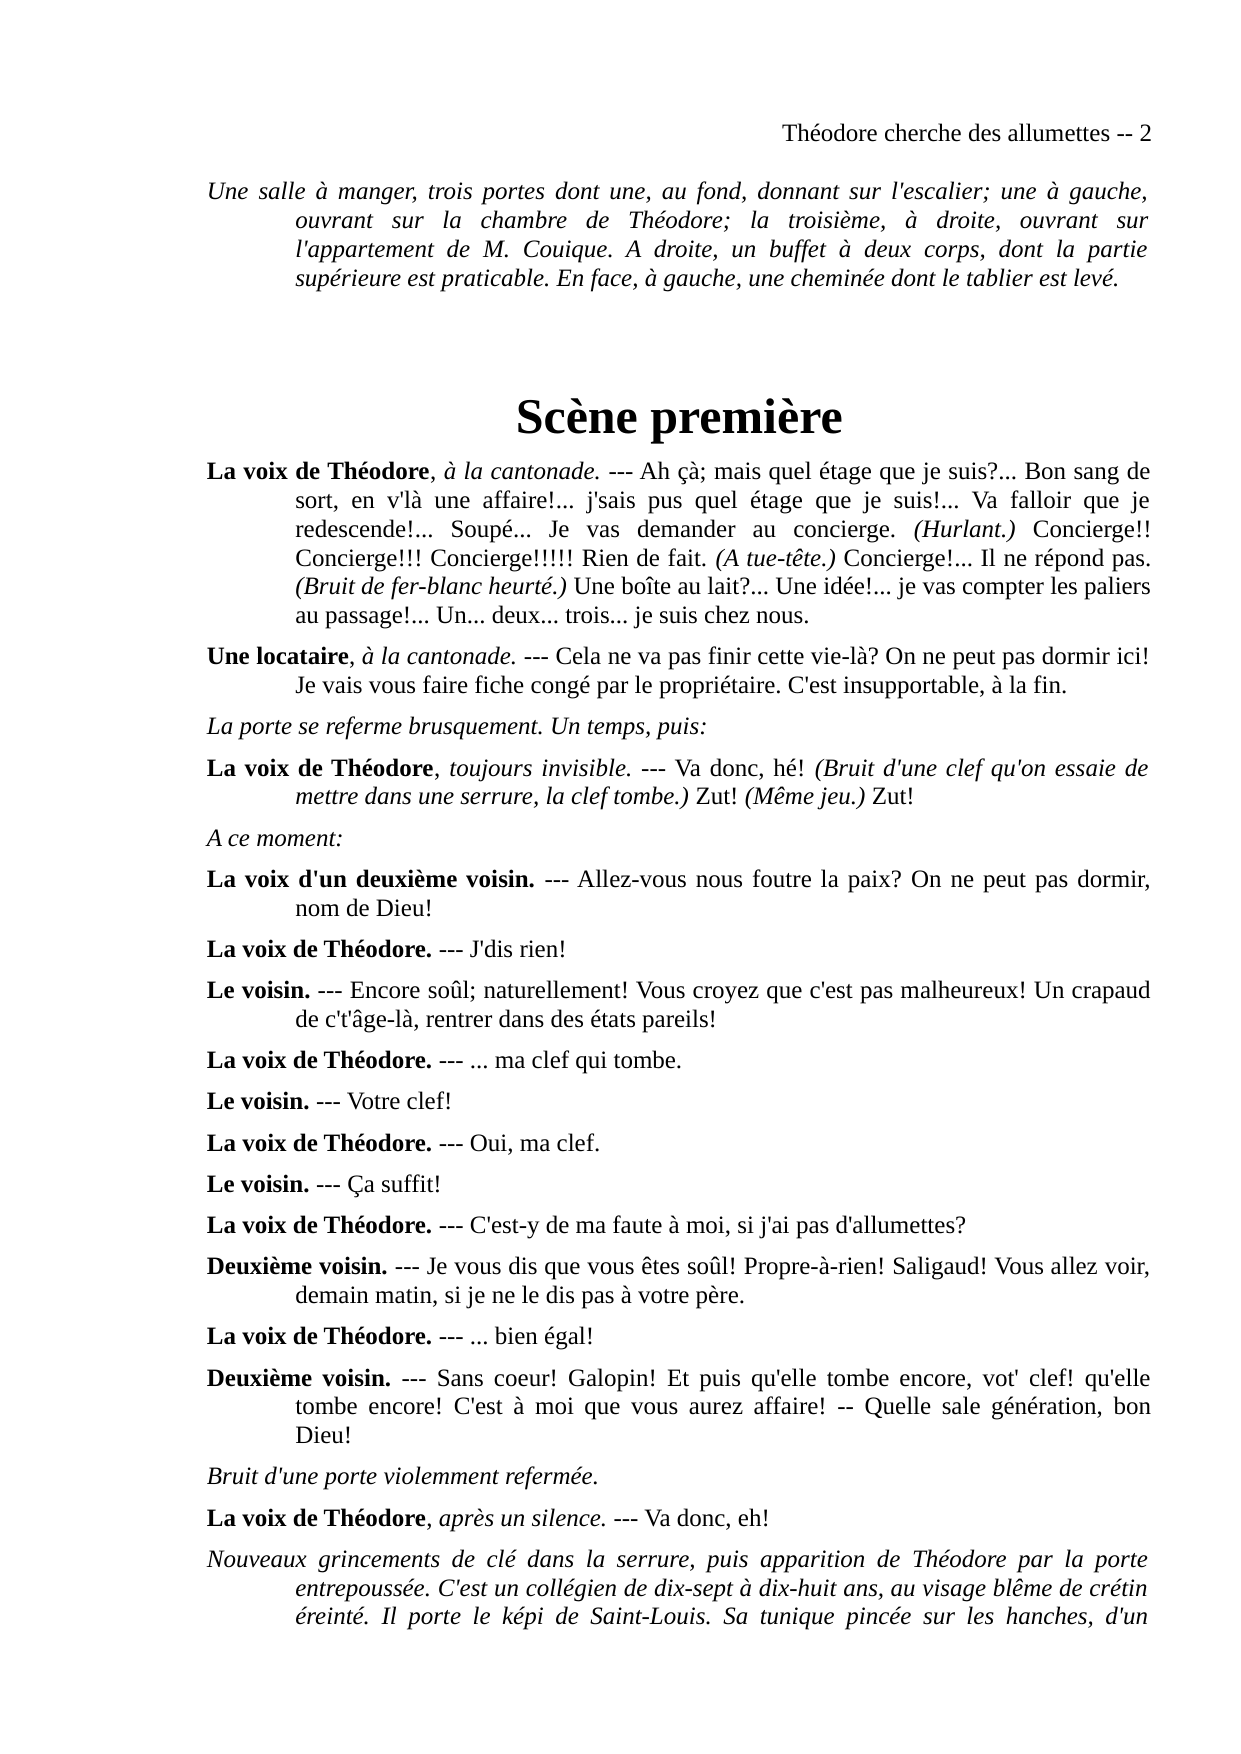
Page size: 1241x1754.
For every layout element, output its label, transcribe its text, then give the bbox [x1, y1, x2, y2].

text Bruit d'une porte violemment refermée. [207, 1461, 1152, 1490]
text Une salle à manger, trois portes dont une, au fond, donnant sur l'escalier; une à gauche, ouvrant sur la chambre de Théodore; la troisième, à droite, ouvrant sur l'appartement de M. Couique. A droite, un buffet à deux corps, dont la partie supérieure est praticable. En face, à gauche, une cheminée dont le tablier est levé. [207, 176, 1152, 291]
text La voix de Théodore. --- C'est-y de ma faute à moi, si j'ai pas d'allumettes? [207, 1210, 1152, 1239]
text Le voisin. --- Ça suffit! [207, 1169, 1152, 1198]
text La voix d'un deuxième voisin. --- Allez-vous nous foutre la paix? On ne peut pas dormir, nom de Dieu! [207, 864, 1152, 921]
text La porte se referme brusquement. Un temps, puis: [207, 711, 1152, 740]
text Deuxième voisin. --- Je vous dis que vous êtes soûl! Propre-à-rien! Saligaud! Vous allez voir, demain matin, si je ne le dis pas à votre père. [207, 1251, 1152, 1309]
text Une locataire, à la cantonade. --- Cela ne va pas finir cette vie-là? On ne peut pas dormir ici! Je vais vous faire fiche congé par le propriétaire. C'est insupportable, à la fin. [207, 641, 1152, 699]
text La voix de Théodore, toujours invisible. --- Va donc, hé! (Bruit d'une clef qu'on essaie de mettre dans une serrure, la clef tombe.) Zut! (Même jeu.) Zut! [207, 753, 1152, 810]
text La voix de Théodore, après un silence. --- Va donc, eh! [207, 1503, 1152, 1531]
text La voix de Théodore. --- ... ma clef qui tombe. [207, 1045, 1152, 1074]
text A ce moment: [207, 823, 1152, 851]
text Le voisin. --- Votre clef! [207, 1086, 1152, 1115]
text La voix de Théodore. --- ... bien égal! [207, 1321, 1152, 1350]
subtitle Scène première [207, 329, 1152, 444]
text Deuxième voisin. --- Sans coeur! Galopin! Et puis qu'elle tombe encore, vot' clef! qu'elle tombe encore! C'est à moi que vous aurez affaire! -- Quelle sale génération, bon Dieu! [207, 1363, 1152, 1449]
text Nouveaux grincements de clé dans la serrure, puis apparition de Théodore par la porte entrepoussée. C'est un collégien de dix-sept à dix-huit ans, au visage blême de crétin éreinté. Il porte le képi de Saint-Louis. Sa tunique pincée sur les hanches, d'un [207, 1544, 1152, 1630]
text La voix de Théodore. --- J'dis rien! [207, 934, 1152, 963]
text La voix de Théodore. --- Oui, ma clef. [207, 1128, 1152, 1156]
text La voix de Théodore, à la cantonade. --- Ah çà; mais quel étage que je suis?... Bon sang de sort, en v'là une affaire!... j'sais pus quel étage que je suis!... Va falloir que je redescende!... Soupé... Je vas demander au concierge. (Hurlant.) Concierge!! Concierge!!! Concierge!!!!! Rien de fait. (A tue-tête.) Concierge!... Il ne répond pas. (Bruit de fer-blanc heurté.) Une boîte au lait?... Une idée!... je vas compter les paliers au passage!... Un... deux... trois... je suis chez nous. [207, 456, 1152, 629]
text Le voisin. --- Encore soûl; naturellement! Vous croyez que c'est pas malheureux! Un crapaud de c't'âge-là, rentrer dans des états pareils! [207, 975, 1152, 1033]
